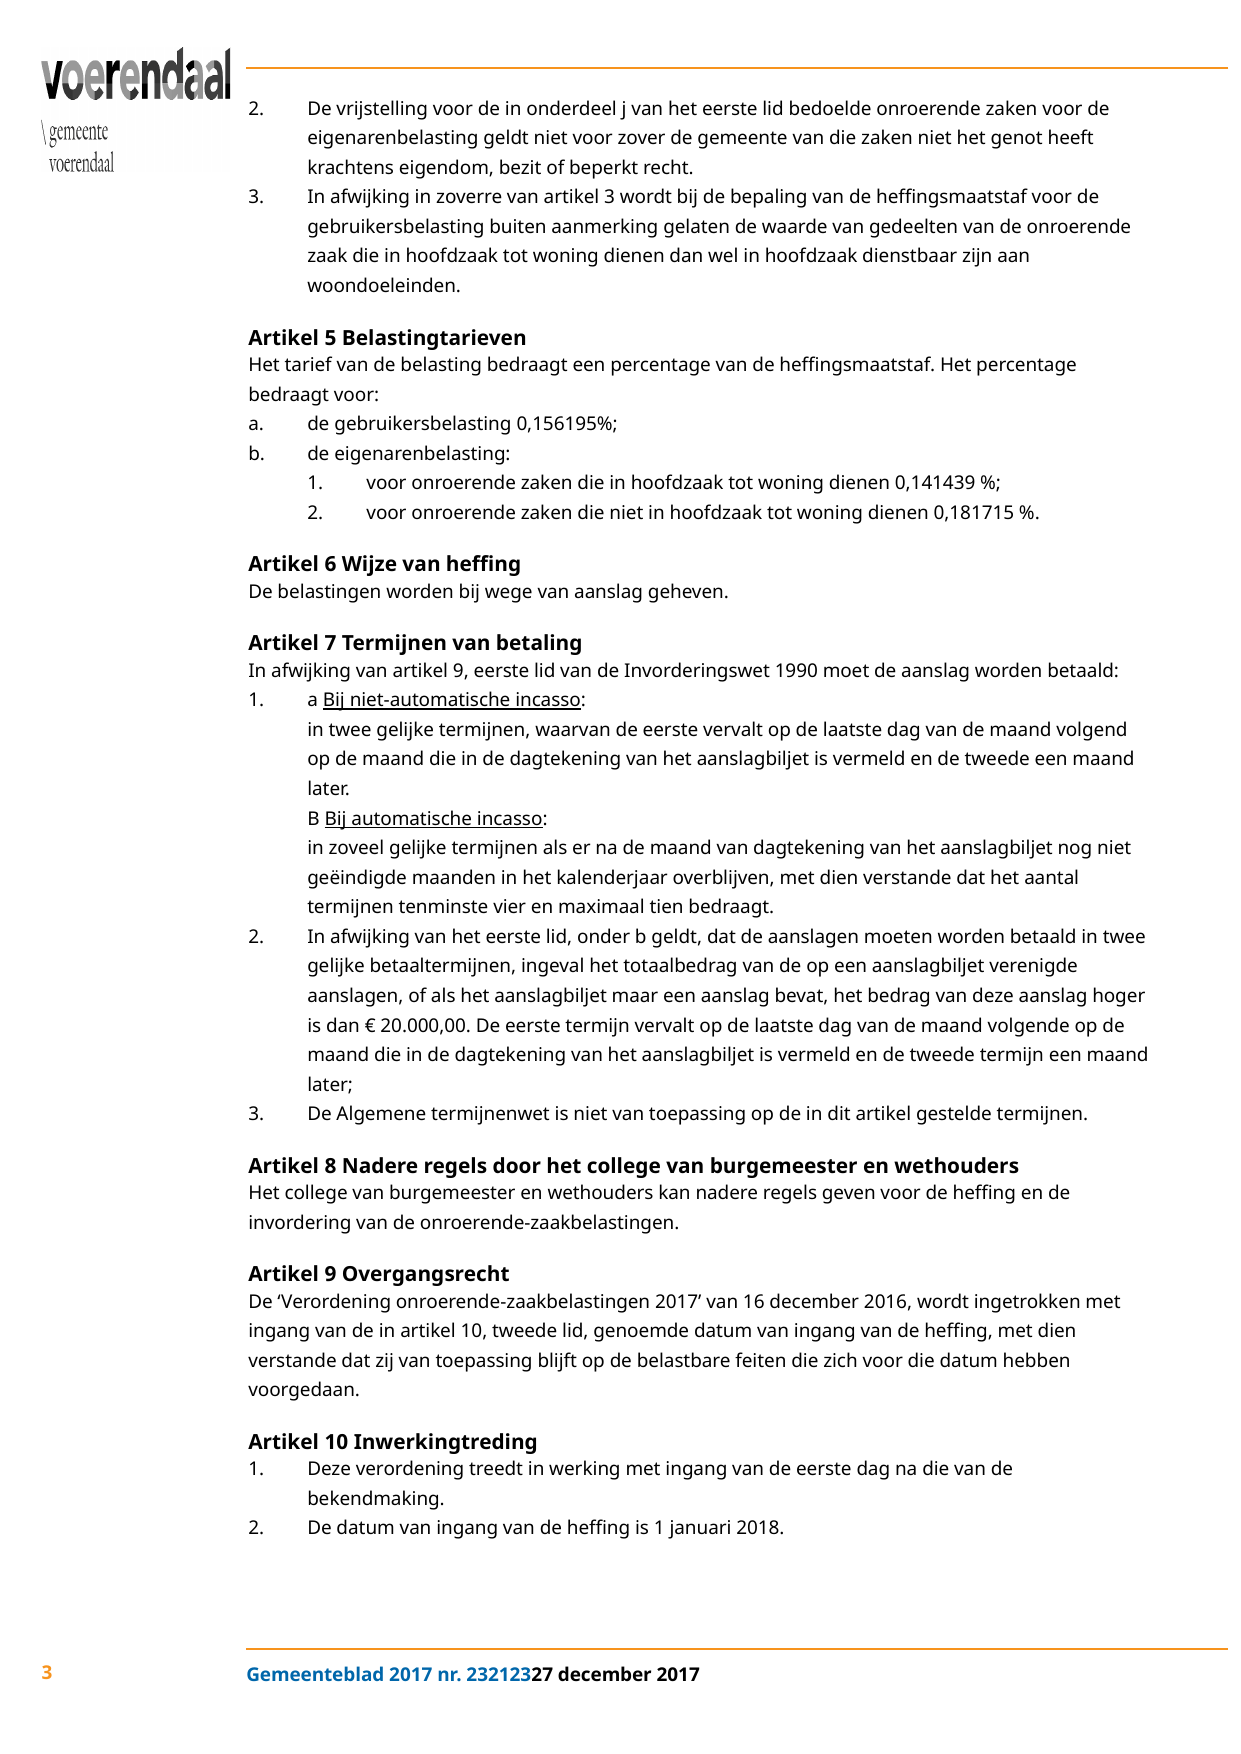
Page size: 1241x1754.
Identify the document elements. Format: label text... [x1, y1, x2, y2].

text De ‘Verordening onroerende-zaakbelastingen 2017’ van 16 december 2016, wordt ingetrokken met ingang van de in artikel 10, tweede lid, genoemde datum van ingang van de heffing, met dien verstande dat zij van toepassing blijft op de belastbare feiten die zich voor die datum hebben voorgedaan. [248, 1288, 1152, 1402]
list In afwijking van het eerste lid, onder b geldt, dat de aanslagen moeten worden betaald in twee gelijke betaaltermijnen, ingeval het totaalbedrag van de op een aanslagbiljet verenigde aanslagen, of als het aanslagbiljet maar een aanslag bevat, het bedrag van deze aanslag hoger is dan € 20.000,00. De eerste termijn vervalt op de laatste dag van de maand volgende op de maand die in de dagtekening van het aanslagbiljet is vermeld en de tweede termijn een maand later; [248, 923, 1152, 1097]
list B Bij automatische incasso: [248, 805, 1152, 830]
text Het college van burgemeester en wethouders kan nadere regels geven voor de heffing en de invordering van de onroerende-zaakbelastingen. [248, 1179, 1152, 1235]
text Artikel 7 Termijnen van betaling [248, 628, 1152, 657]
list de eigenarenbelasting: [248, 440, 1152, 466]
list in zoveel gelijke termijnen als er na de maand van dagtekening van het aanslagbiljet nog niet geëindigde maanden in het kalenderjaar overblijven, met dien verstande dat het aantal termijnen tenminste vier en maximaal tien bedraagt. [248, 834, 1152, 919]
list In afwijking in zoverre van artikel 3 wordt bij de bepaling van de heffingsmaatstaf voor de gebruikersbelasting buiten aanmerking gelaten de waarde van gedeelten van de onroerende zaak die in hoofdzaak tot woning dienen dan wel in hoofdzaak dienstbaar zijn aan woondoeleinden. [248, 183, 1152, 298]
text Artikel 6 Wijze van heffing [248, 549, 1152, 578]
text Artikel 10 Inwerkingtreding [248, 1427, 1152, 1455]
list De datum van ingang van de heffing is 1 januari 2018. [248, 1514, 1152, 1540]
list De Algemene termijnenwet is niet van toepassing op de in dit artikel gestelde termijnen. [248, 1101, 1152, 1126]
list voor onroerende zaken die in hoofdzaak tot woning dienen 0,141439 %; [307, 469, 1152, 495]
text Het tarief van de belasting bedraagt een percentage van de heffingsmaatstaf. Het percentage [248, 351, 1152, 377]
text De belastingen worden bij wege van aanslag geheven. [248, 578, 1152, 604]
list a Bij niet-automatische incasso: [248, 686, 1152, 712]
text Artikel 5 Belastingtarieven [248, 323, 1152, 351]
picture [41, 47, 231, 172]
text bedraagt voor: [248, 381, 1152, 406]
list De vrijstelling voor de in onderdeel j van het eerste lid bedoelde onroerende zaken voor de eigenarenbelasting geldt niet voor zover de gemeente van die zaken niet het genot heeft krachtens eigendom, bezit of beperkt recht. [248, 95, 1152, 180]
text Artikel 9 Overgangsrecht [248, 1259, 1152, 1288]
list voor onroerende zaken die niet in hoofdzaak tot woning dienen 0,181715 %. [307, 499, 1152, 525]
list Deze verordening treedt in werking met ingang van de eerste dag na die van de bekendmaking. [248, 1455, 1152, 1511]
list in twee gelijke termijnen, waarvan de eerste vervalt op de laatste dag van de maand volgend op de maand die in de dagtekening van het aanslagbiljet is vermeld en de tweede een maand later. [248, 716, 1152, 801]
list de gebruikersbelasting 0,156195%; [248, 410, 1152, 436]
text In afwijking van artikel 9, eerste lid van de Invorderingswet 1990 moet de aanslag worden betaald: [248, 657, 1152, 682]
text Artikel 8 Nadere regels door het college van burgemeester en wethouders [248, 1151, 1152, 1179]
